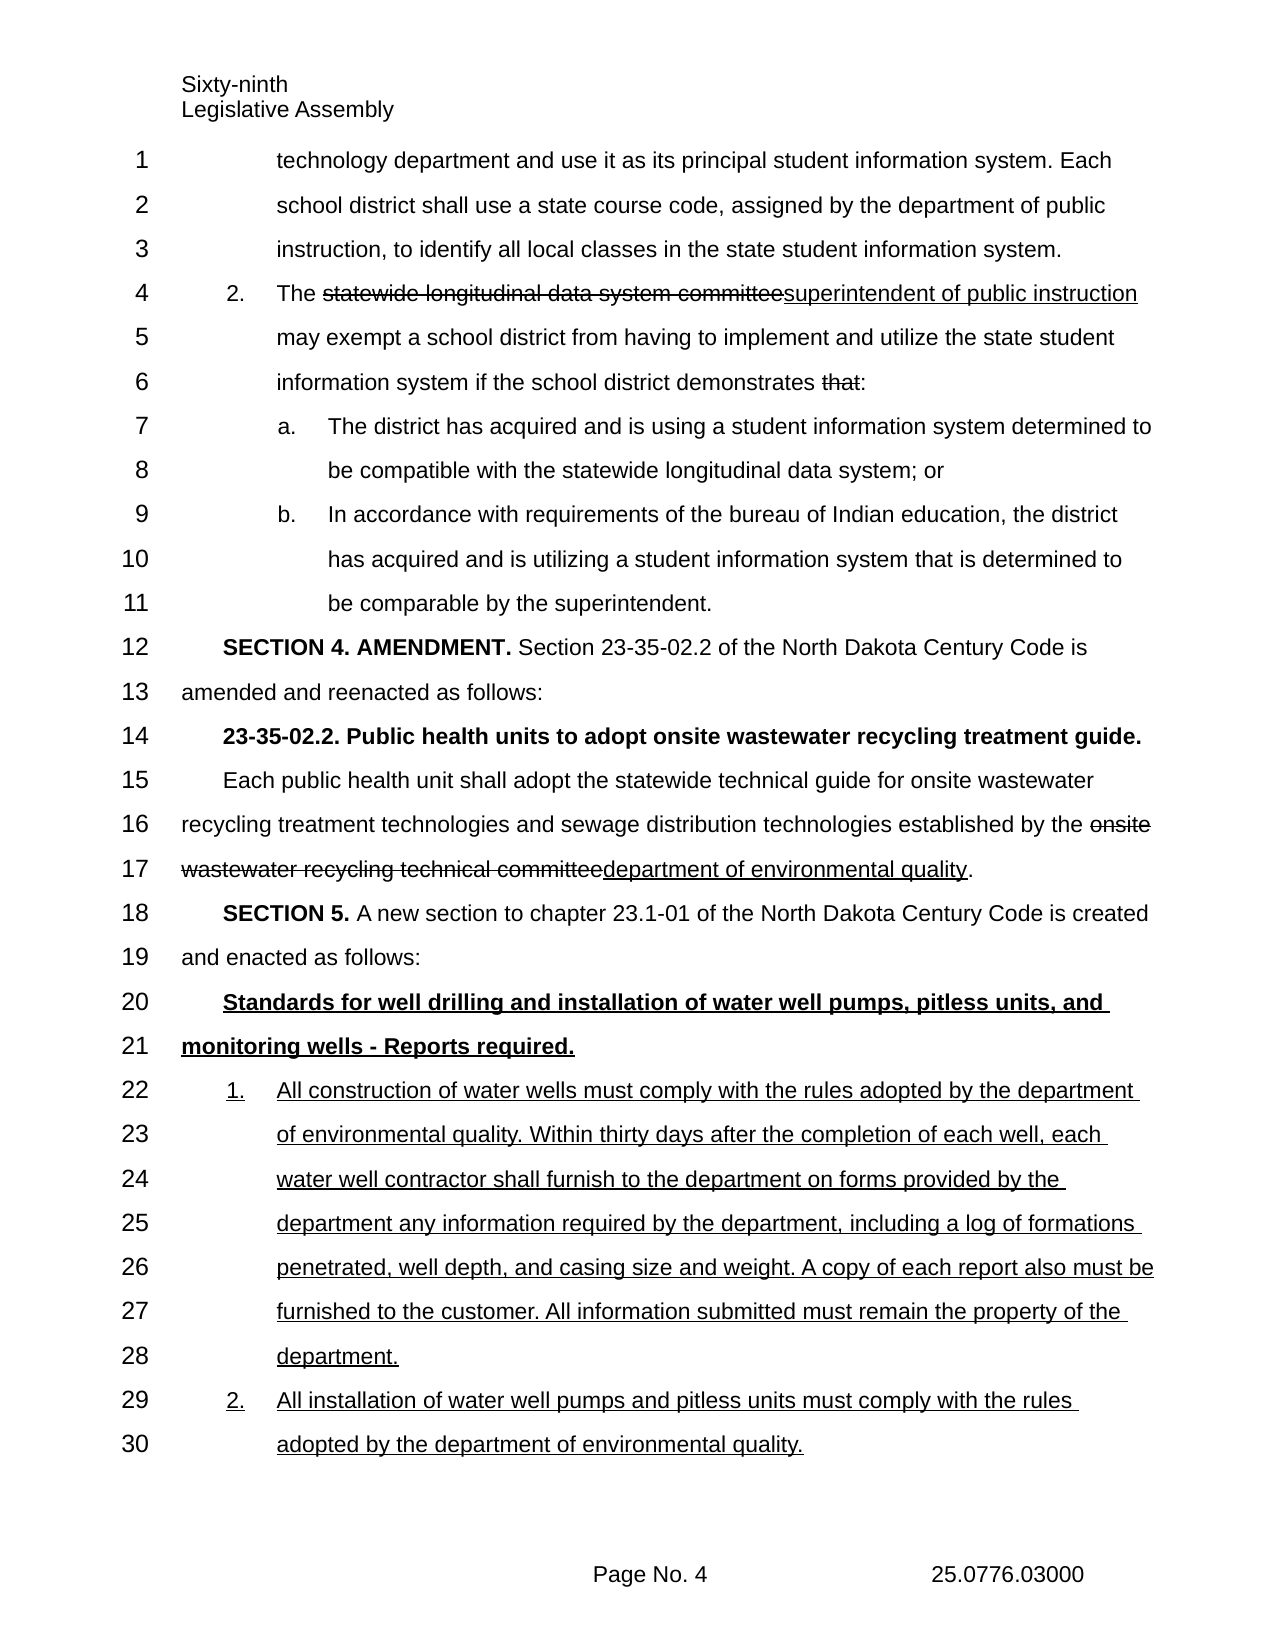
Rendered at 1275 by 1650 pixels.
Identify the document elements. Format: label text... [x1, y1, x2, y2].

subtitle Standards for well drilling and installation of water well pumps, pitless units, and monitoring wells - Reports required. [181, 974, 1154, 1063]
text Each public health unit shall adopt the statewide technical guide for onsite wastewater recycling treatment technologies and sewage distribution technologies established by the onsite wastewater recycling technical committeedepartment of environmental quality. [181, 753, 1154, 886]
text b. In accordance with requirements of the bureau of Indian education, the district has acquired and is utilizing a student information system that is determined to be comparable by the superintendent. [181, 487, 1154, 620]
subtitle 23‑35‑02.2. Public health units to adopt onsite wastewater recycling treatment guide. [181, 709, 1154, 753]
text 2. The statewide longitudinal data system committeesuperintendent of public instruction may exempt a school district from having to implement and utilize the state student information system if the school district demonstrates that: [181, 266, 1154, 399]
text 2. All installation of water well pumps and pitless units must comply with the rules adopted by the department of environmental quality. [181, 1373, 1154, 1461]
text 1. All construction of water wells must comply with the rules adopted by the department of environmental quality. Within thirty days after the completion of each well, each water well contractor shall furnish to the department on forms provided by the department any information required by the department, including a log of formations penetrated, well depth, and casing size and weight. A copy of each report also must be furnished to the customer. All information submitted must remain the property of the department. [181, 1063, 1154, 1373]
text technology department and use it as its principal student information system. Each school district shall use a state course code, assigned by the department of public instruction, to identify all local classes in the state student information system. [181, 133, 1154, 266]
text SECTION 4. AMENDMENT. Section 23‑35‑02.2 of the North Dakota Century Code is amended and reenacted as follows: [181, 620, 1154, 709]
text a. The district has acquired and is using a student information system determined to be compatible with the statewide longitudinal data system; or [181, 399, 1154, 487]
text SECTION 5. A new section to chapter 23.1‑01 of the North Dakota Century Code is created and enacted as follows: [181, 886, 1154, 974]
